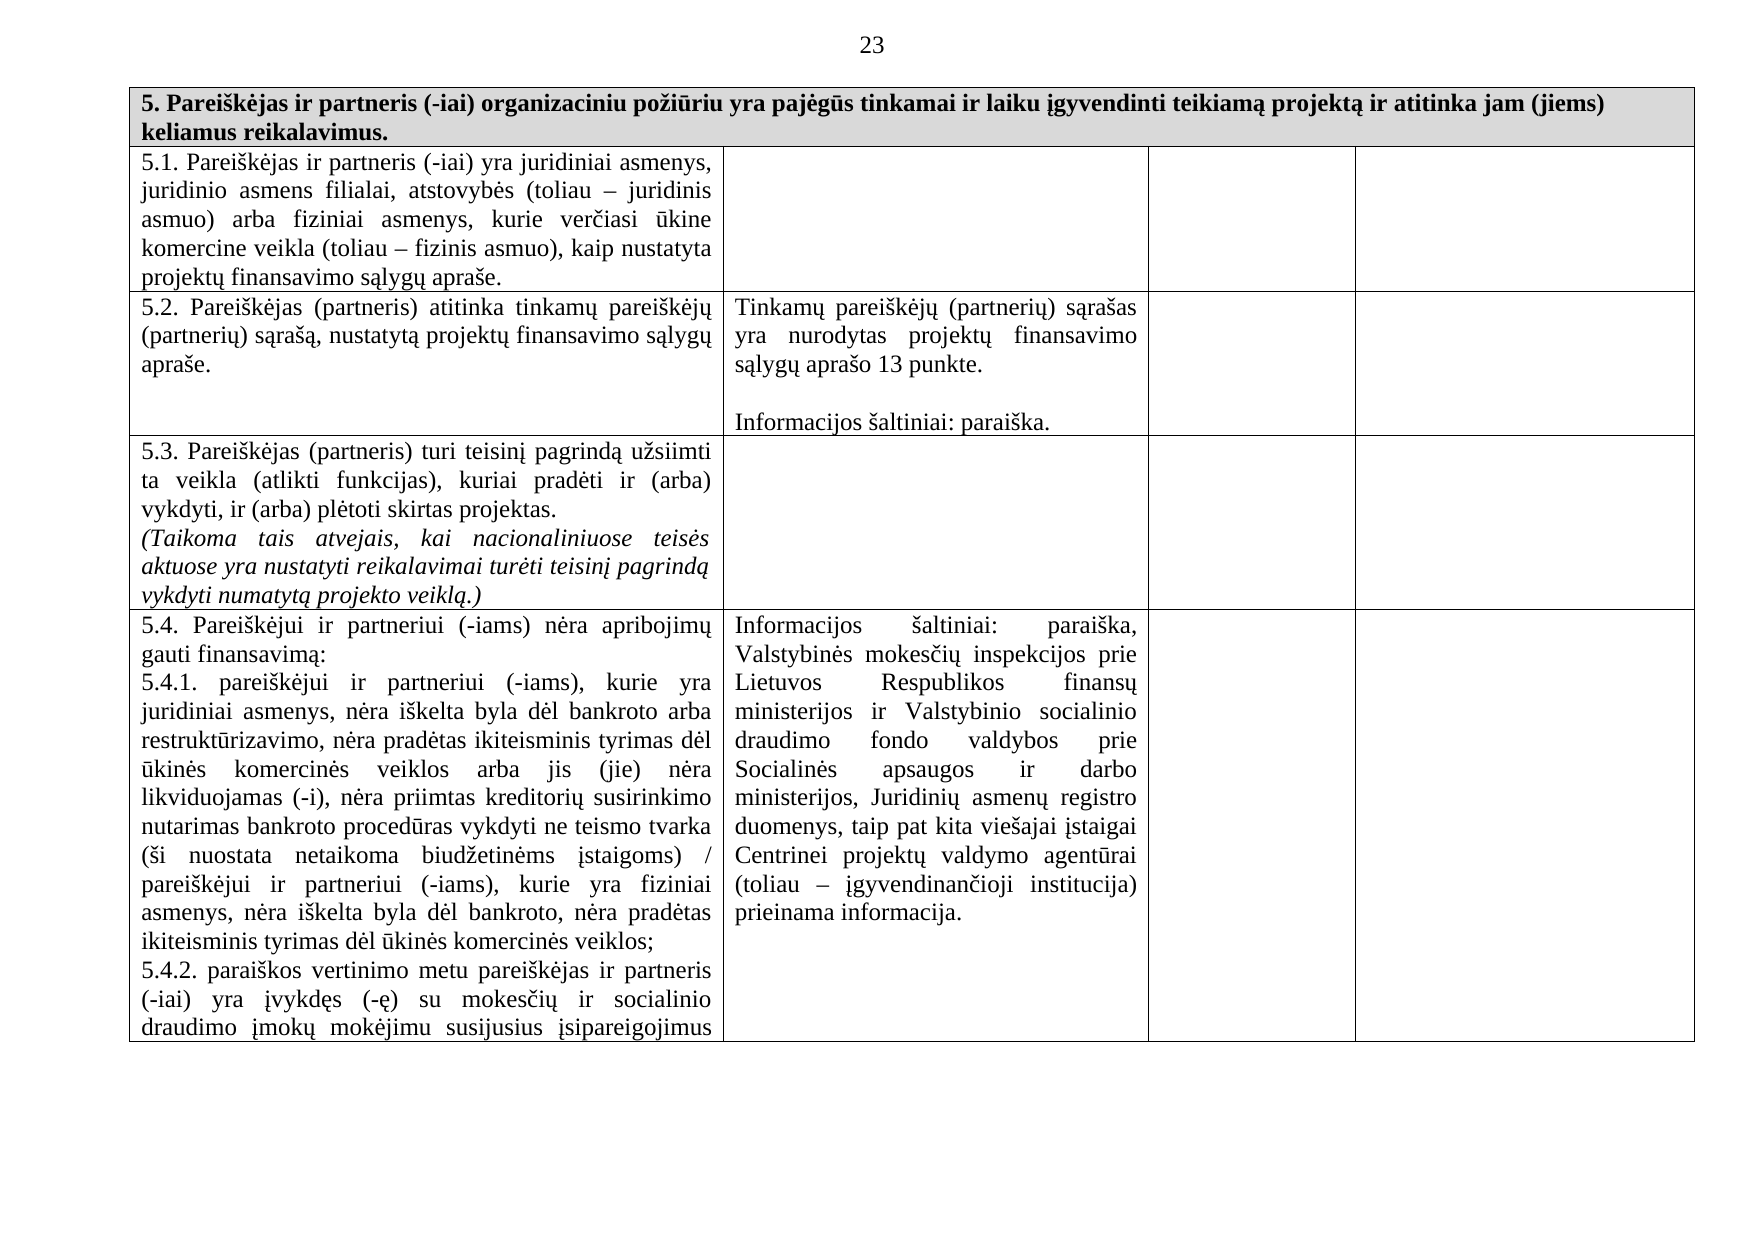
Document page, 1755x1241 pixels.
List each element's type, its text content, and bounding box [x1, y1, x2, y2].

table_cell 5.4. Pareiškėjui ir partneriui (-iams) nėra apribojimų gauti finansavimą: 5.4.1. pareiškėjui ir partneriui (-iams), kurie yra juridiniai asmenys, nėra iškelta byla dėl bankroto arba restruktūrizavimo, nėra pradėtas ikiteisminis tyrimas dėl ūkinės komercinės veiklos arba jis (jie) nėra likviduojamas (-i), nėra priimtas kreditorių susirinkimo nutarimas bankroto procedūras vykdyti ne teismo tvarka (ši nuostata netaikoma biudžetinėms įstaigoms) / pareiškėjui ir partneriui (-iams), kurie yra fiziniai asmenys, nėra iškelta byla dėl bankroto, nėra pradėtas ikiteisminis tyrimas dėl ūkinės komercinės veiklos; 5.4.2. paraiškos vertinimo metu pareiškėjas ir partneris (-iai) yra įvykdęs (-ę) su mokesčių ir socialinio draudimo įmokų mokėjimu susijusius įsipareigojimus [130, 610, 723, 1041]
table_cell 5. Pareiškėjas ir partneris (-iai) organizaciniu požiūriu yra pajėgūs tinkamai ir laiku įgyvendinti teikiamą projektą ir atitinka jam (jiems) keliamus reikalavimus. [130, 88, 1694, 146]
table_cell Tinkamų pareiškėjų (partnerių) sąrašas yra nurodytas projektų finansavimo sąlygų aprašo 13 punkte. Informacijos šaltiniai: paraiška. [724, 292, 1148, 435]
table_cell [1149, 292, 1355, 435]
table_cell [1356, 436, 1694, 609]
table_cell [1356, 292, 1694, 435]
table_cell [1149, 147, 1355, 291]
table_cell [1149, 436, 1355, 609]
table_cell [1356, 610, 1694, 1041]
table_cell 5.2. Pareiškėjas (partneris) atitinka tinkamų pareiškėjų (partnerių) sąrašą, nustatytą projektų finansavimo sąlygų apraše. [130, 292, 723, 435]
table_cell 5.1. Pareiškėjas ir partneris (-iai) yra juridiniai asmenys, juridinio asmens filialai, atstovybės (toliau – juridinis asmuo) arba fiziniai asmenys, kurie verčiasi ūkine komercine veikla (toliau – fizinis asmuo), kaip nustatyta projektų finansavimo sąlygų apraše. [130, 147, 723, 291]
table_cell [1149, 610, 1355, 1041]
table_cell 5.3. Pareiškėjas (partneris) turi teisinį pagrindą užsiimti ta veikla (atlikti funkcijas), kuriai pradėti ir (arba) vykdyti, ir (arba) plėtoti skirtas projektas. (Taikoma tais atvejais, kai nacionaliniuose teisės aktuose yra nustatyti reikalavimai turėti teisinį pagrindą vykdyti numatytą projekto veiklą.) [130, 436, 723, 609]
table_cell [1356, 147, 1694, 291]
table_cell Informacijos šaltiniai: paraiška, Valstybinės mokesčių inspekcijos prie Lietuvos Respublikos finansų ministerijos ir Valstybinio socialinio draudimo fondo valdybos prie Socialinės apsaugos ir darbo ministerijos, Juridinių asmenų registro duomenys, taip pat kita viešajai įstaigai Centrinei projektų valdymo agentūrai (toliau – įgyvendinančioji institucija) prieinama informacija. [724, 610, 1148, 1041]
table_cell [724, 436, 1148, 609]
table_cell [724, 147, 1148, 291]
